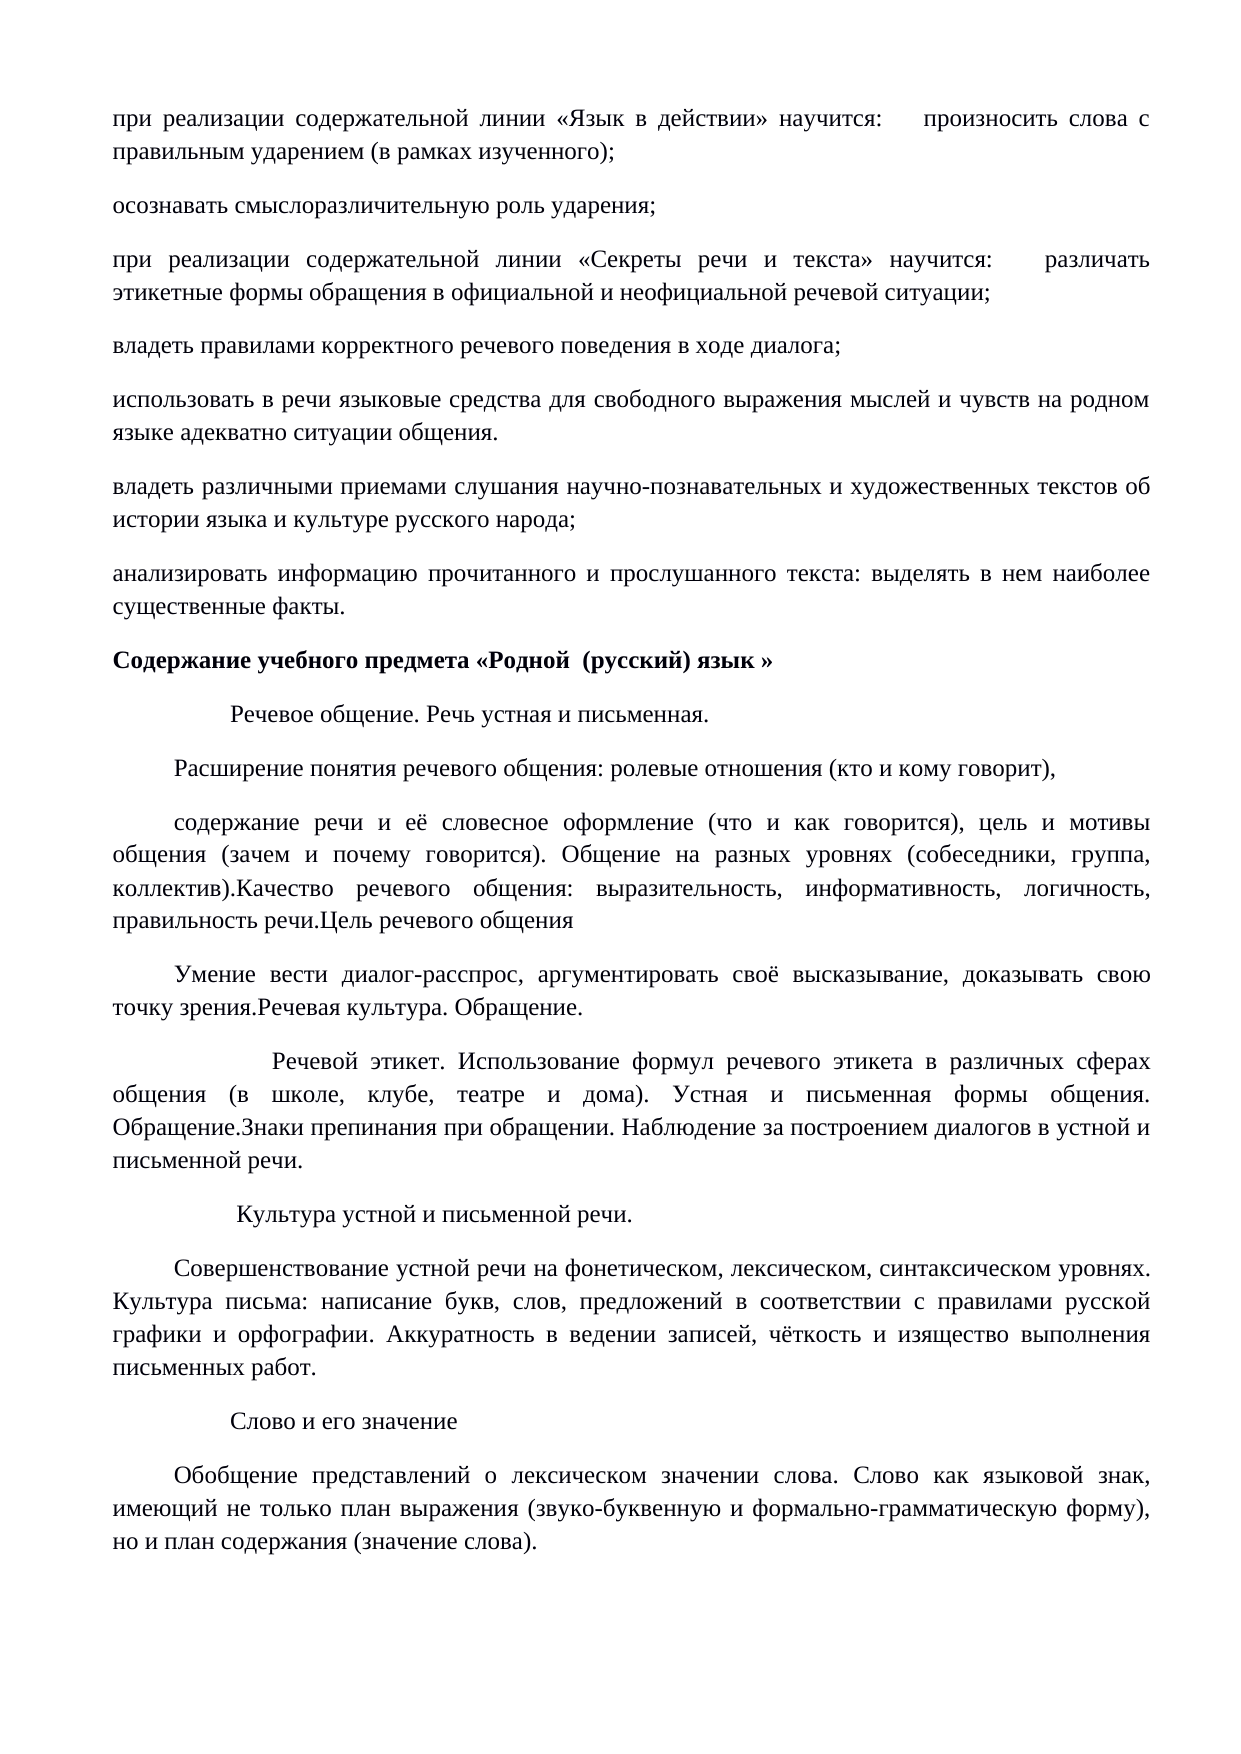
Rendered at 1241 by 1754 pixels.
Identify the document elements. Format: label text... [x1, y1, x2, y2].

text Совершенствование устной речи на фонетическом, лексическом, синтаксическом уровнях. Культура письма: написание букв, слов, предложений в соответствии с правилами русской графики и орфографии. Аккуратность в ведении записей, чёткость и изящество выполнения письменных работ. [112, 1253, 1152, 1381]
text Речевое общение. Речь устная и письменная. [112, 699, 1152, 728]
text осознавать смыслоразличительную роль ударения; [112, 190, 1152, 218]
text анализировать информацию прочитанного и прослушанного текста: выделять в нем наиболее существенные факты. [112, 558, 1152, 620]
text содержание речи и её словесное оформление (что и как говорится), цель и мотивы общения (зачем и почему говорится). Общение на разных уровнях (собеседники, группа, коллектив).Качество речевого общения: выразительность, информативность, логичность, правильность речи.Цель речевого общения [112, 807, 1152, 934]
text Умение вести диалог-расспрос, аргументировать своё высказывание, доказывать свою точку зрения.Речевая культура. Обращение. [112, 959, 1152, 1021]
text Обобщение представлений о лексическом значении слова. Слово как языковой знак, имеющий не только план выражения (звуко-буквенную и формально-грамматическую форму), но и план содержания (значение слова). [112, 1460, 1152, 1555]
text Расширение понятия речевого общения: ролевые отношения (кто и кому говорит), [112, 753, 1152, 781]
text Слово и его значение [112, 1406, 1152, 1435]
text использовать в речи языковые средства для свободного выражения мыслей и чувств на родном языке адекватно ситуации общения. [112, 384, 1152, 446]
text Речевой этикет. Использование формул речевого этикета в различных сферах общения (в школе, клубе, театре и дома). Устная и письменная формы общения. Обращение.Знаки препинания при обращении. Наблюдение за построением диалогов в устной и письменной речи. [112, 1046, 1152, 1174]
text Содержание учебного предмета «Родной (русский) язык » [112, 645, 1152, 674]
text при реализации содержательной линии «Секреты речи и текста» научится: различать этикетные формы обращения в официальной и неофициальной речевой ситуации; [112, 244, 1152, 305]
text при реализации содержательной линии «Язык в действии» научится: произносить слова с правильным ударением (в рамках изученного); [112, 103, 1152, 165]
text Культура устной и письменной речи. [112, 1199, 1152, 1228]
text владеть различными приемами слушания научно-познавательных и художественных текстов об истории языка и культуре русского народа; [112, 471, 1152, 533]
text владеть правилами корректного речевого поведения в ходе диалога; [112, 331, 1152, 359]
